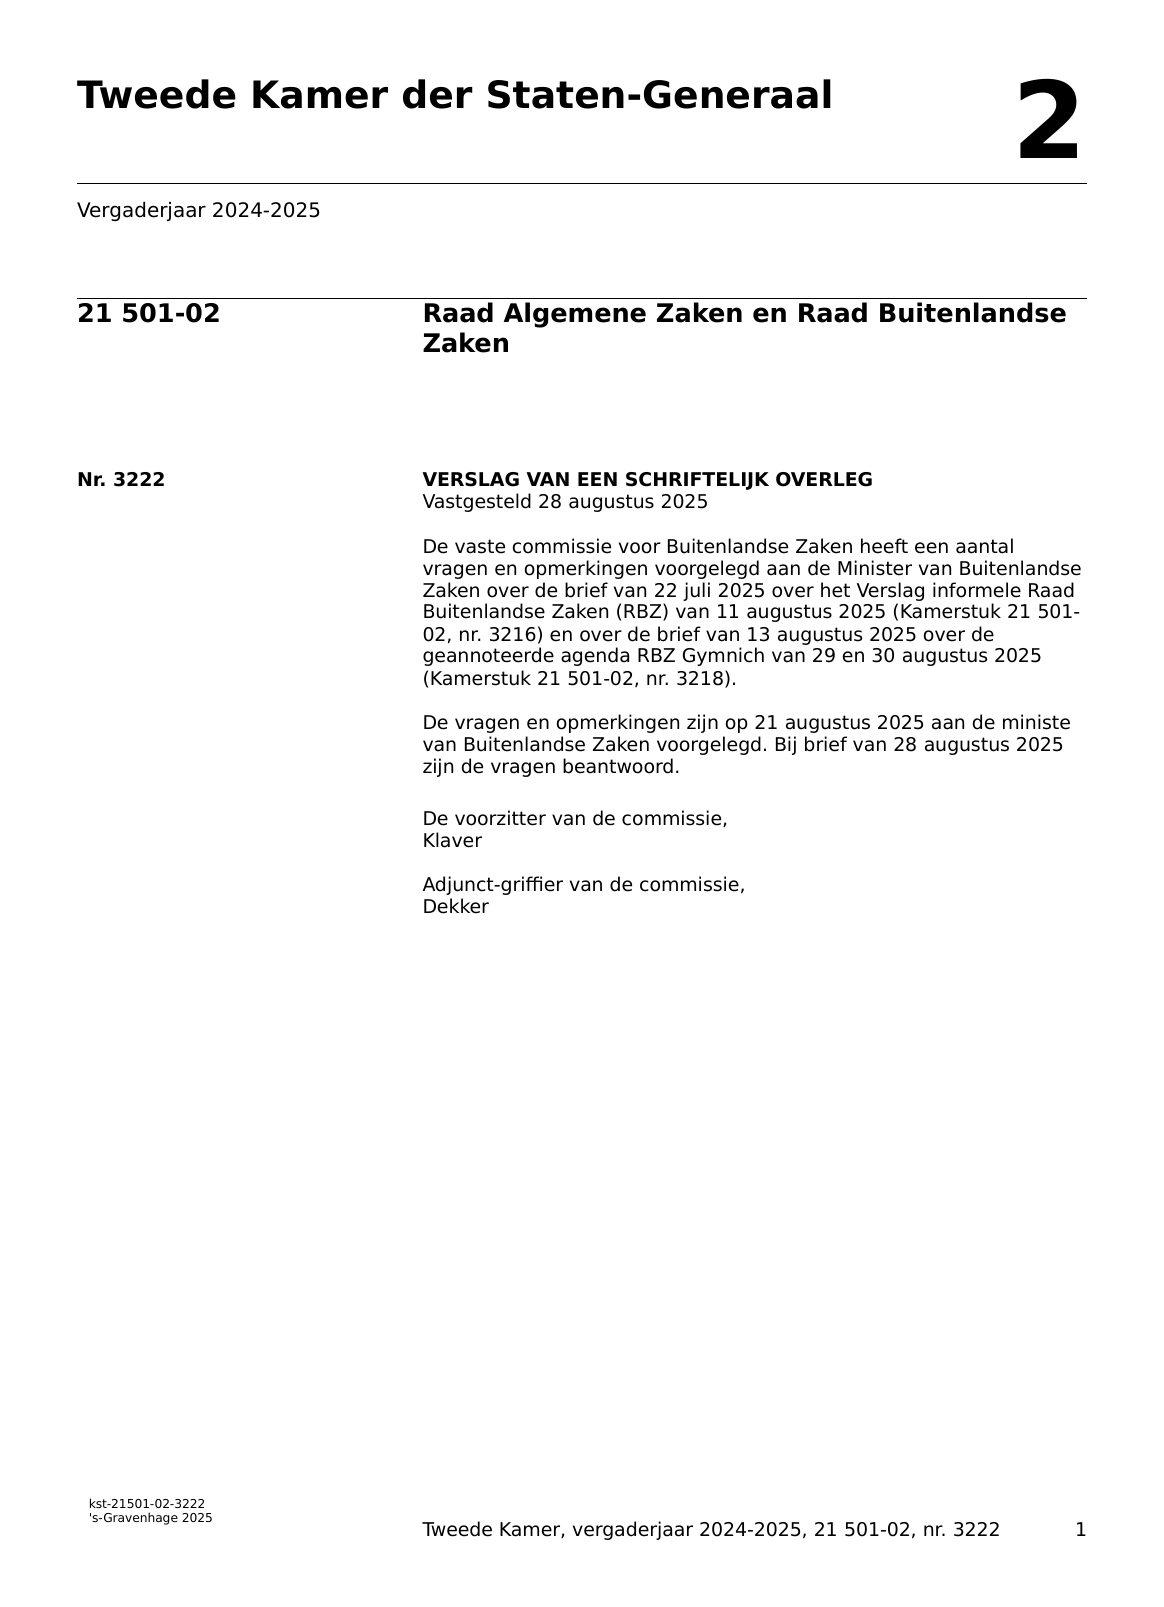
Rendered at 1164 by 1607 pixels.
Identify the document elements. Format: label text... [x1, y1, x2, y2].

text De voorzitter van de commissie, Klaver [422, 807, 1087, 851]
text 's-Gravenhage 2025 [88, 1511, 323, 1525]
table_cell Vergaderjaar 2024-2025 [77, 184, 1087, 298]
table_header 2 [886, 59, 1087, 183]
text De vragen en opmerkingen zijn op 21 augustus 2025 aan de ministe van Buitenlandse Zaken voorgelegd. Bij brief van 28 augustus 2025 zijn de vragen beantwoord. [422, 712, 1087, 777]
subtitle Nr. 3222 VERSLAG VAN EEN SCHRIFTELIJK OVERLEG [77, 469, 1087, 491]
text kst-21501-02-3222 [88, 1497, 323, 1511]
text Adjunct-griffier van de commissie, Dekker [422, 874, 1087, 918]
text Vastgesteld 28 augustus 2025 [422, 491, 1087, 513]
text De vaste commissie voor Buitenlandse Zaken heeft een aantal vragen en opmerkingen voorgelegd aan de Minister van Buitenlandse Zaken over de brief van 22 juli 2025 over het Verslag informele Raad Buitenlandse Zaken (RBZ) van 11 augustus 2025 (Kamerstuk 21 501-02, nr. 3216) en over de brief van 13 augustus 2025 over de geannoteerde agenda RBZ Gymnich van 29 en 30 augustus 2025 (Kamerstuk 21 501-02, nr. 3218). [422, 536, 1087, 689]
table_header Tweede Kamer der Staten-Generaal [77, 59, 886, 183]
subtitle 21 501-02 Raad Algemene Zaken en Raad Buitenlandse Zaken [77, 299, 1087, 358]
